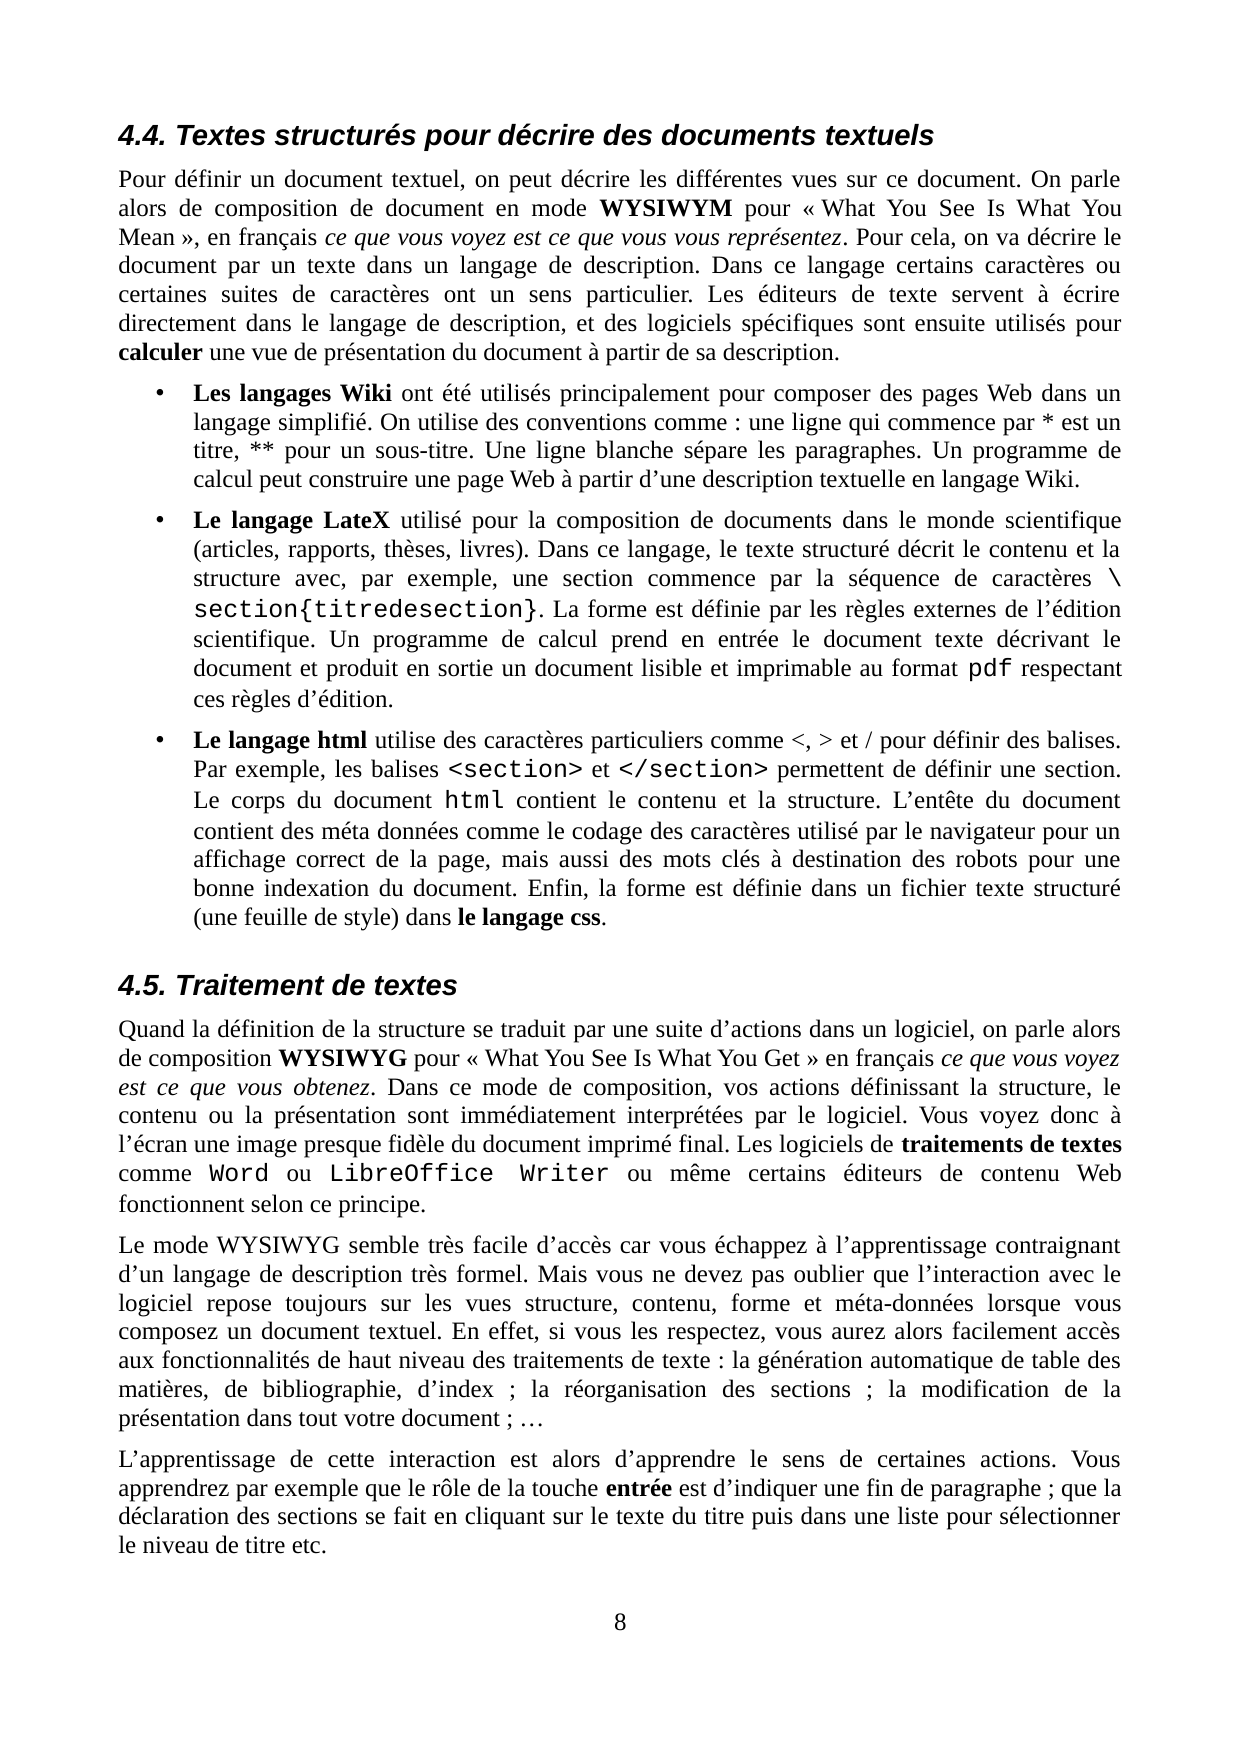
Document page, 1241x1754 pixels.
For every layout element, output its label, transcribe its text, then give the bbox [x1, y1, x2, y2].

text Pour définir un document textuel, on peut décrire les différentes vues sur ce document. On parle alors de composition de document en mode WYSIWYM pour « What You See Is What You Mean », en français ce que vous voyez est ce que vous vous représentez. Pour cela, on va décrire le document par un texte dans un langage de description. Dans ce langage certains caractères ou certaines suites de caractères ont un sens particulier. Les éditeurs de texte servent à écrire directement dans le langage de description, et des logiciels spécifiques sont ensuite utilisés pour calculer une vue de présentation du document à partir de sa description. [118, 164, 1122, 365]
text Quand la définition de la structure se traduit par une suite d’actions dans un logiciel, on parle alors de composition WYSIWYG pour « What You See Is What You Get » en français ce que vous voyez est ce que vous obtenez. Dans ce mode de composition, vos actions définissant la structure, le contenu ou la présentation sont immédiatement interprétées par le logiciel. Vous voyez donc à l’écran une image presque fidèle du document imprimé final. Les logiciels de traitements de textes comme Word ou LibreOffice Writer ou même certains éditeurs de contenu Web fonctionnent selon ce principe. [118, 1014, 1122, 1218]
list Le langage html utilise des caractères particuliers comme <, > et / pour définir des balises. Par exemple, les balises <section> et </section> permettent de définir une section. Le corps du document html contient le contenu et la structure. L’entête du document contient des méta données comme le codage des caractères utilisé par le navigateur pour un affichage correct de la page, mais aussi des mots clés à destination des robots pour une bonne indexation du document. Enfin, la forme est définie dans un fichier texte structuré (une feuille de style) dans le langage css. [156, 725, 1122, 931]
subtitle Textes structurés pour décrire des documents textuels [118, 118, 1122, 152]
list Les langages Wiki ont été utilisés principalement pour composer des pages Web dans un langage simplifié. On utilise des conventions comme : une ligne qui commence par * est un titre, ** pour un sous-titre. Une ligne blanche sépare les paragraphes. Un programme de calcul peut construire une page Web à partir d’une description textuelle en langage Wiki. [156, 378, 1122, 493]
text Le mode WYSIWYG semble très facile d’accès car vous échappez à l’apprentissage contraignant d’un langage de description très formel. Mais vous ne devez pas oublier que l’interaction avec le logiciel repose toujours sur les vues structure, contenu, forme et méta-données lorsque vous composez un document textuel. En effet, si vous les respectez, vous aurez alors facilement accès aux fonctionnalités de haut niveau des traitements de texte : la génération automatique de table des matières, de bibliographie, d’index ; la réorganisation des sections ; la modification de la présentation dans tout votre document ; … [118, 1230, 1122, 1431]
list Le langage LateX utilisé pour la composition de documents dans le monde scientifique (articles, rapports, thèses, livres). Dans ce langage, le texte structuré décrit le contenu et la structure avec, par exemple, une section commence par la séquence de caractères \section{titredesection}. La forme est définie par les règles externes de l’édition scientifique. Un programme de calcul prend en entrée le document texte décrivant le document et produit en sortie un document lisible et imprimable au format pdf respectant ces règles d’édition. [156, 505, 1122, 713]
text L’apprentissage de cette interaction est alors d’apprendre le sens de certaines actions. Vous apprendrez par exemple que le rôle de la touche entrée est d’indiquer une fin de paragraphe ; que la déclaration des sections se fait en cliquant sur le texte du titre puis dans une liste pour sélectionner le niveau de titre etc. [118, 1444, 1122, 1559]
subtitle Traitement de textes [118, 968, 1122, 1002]
